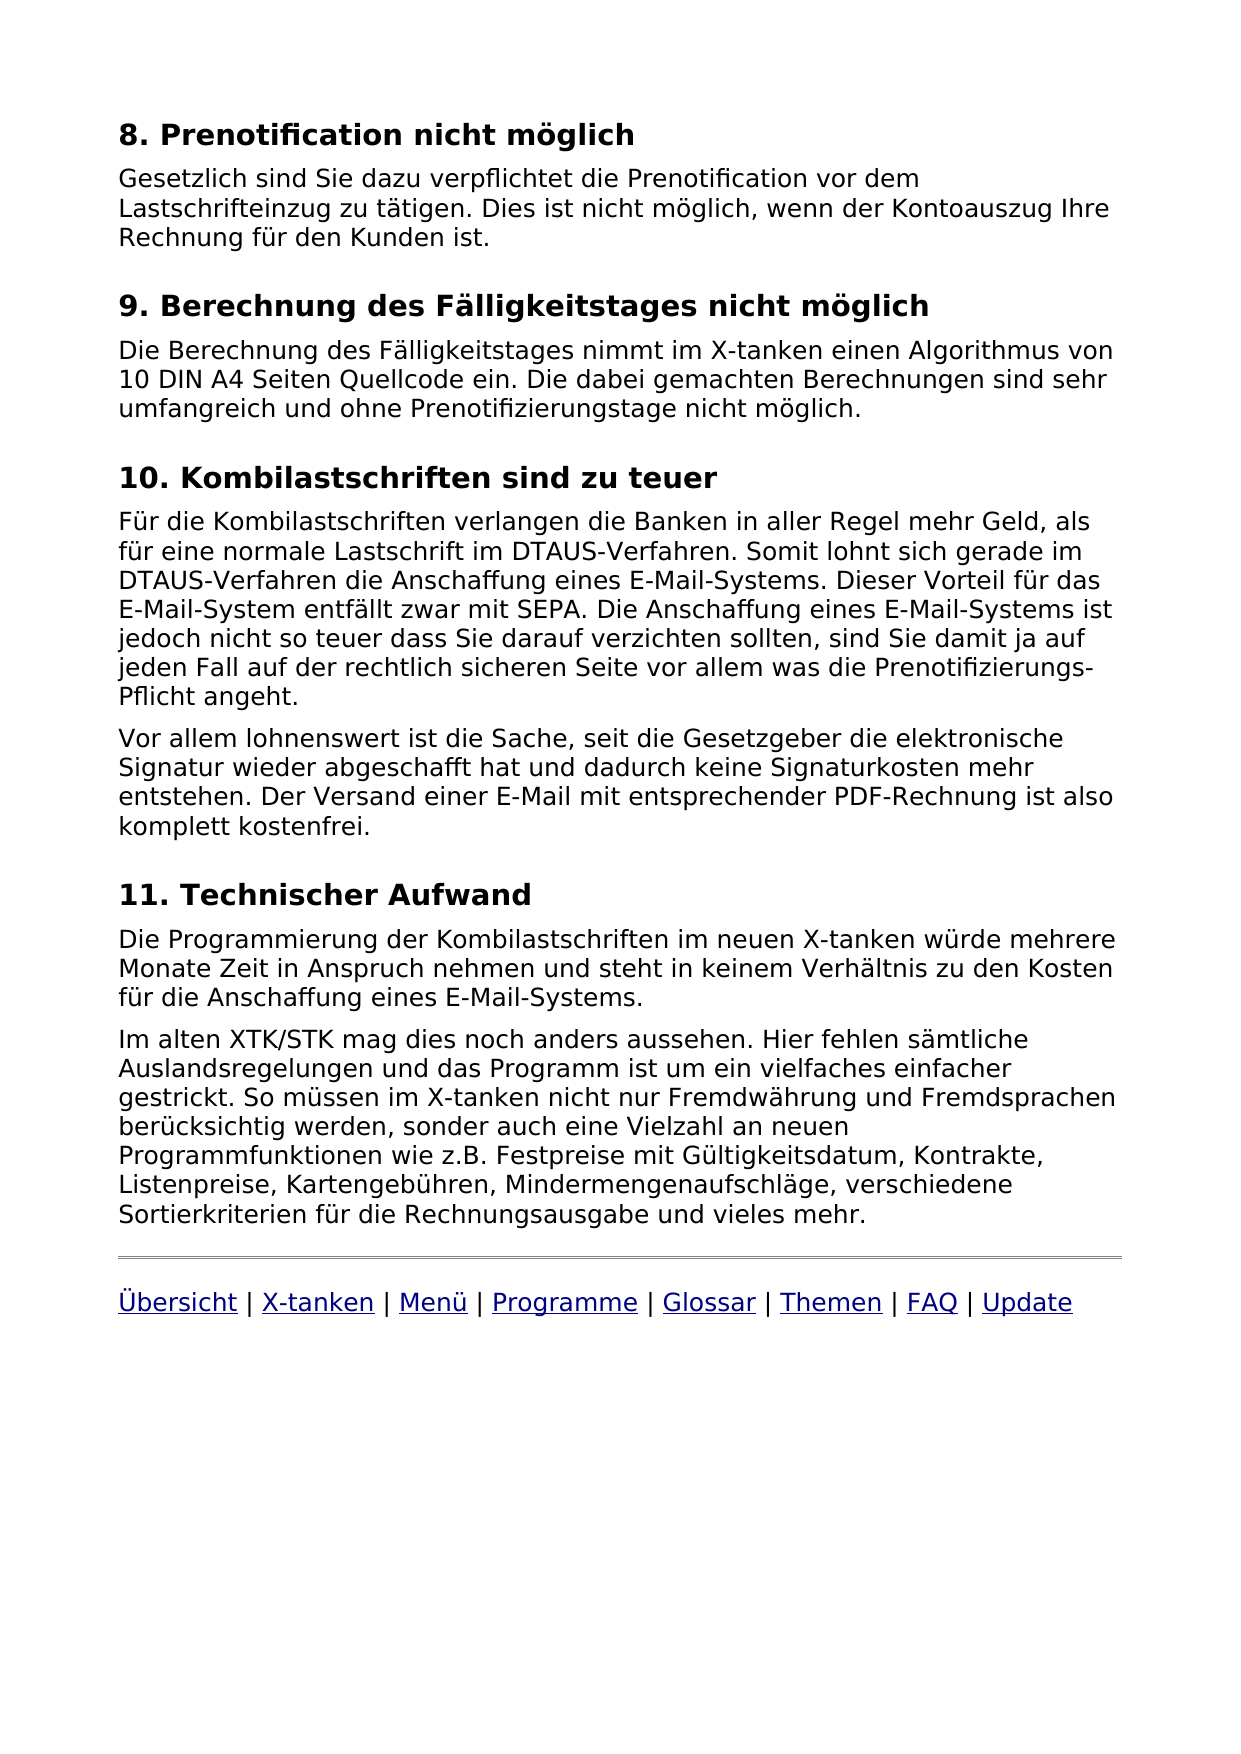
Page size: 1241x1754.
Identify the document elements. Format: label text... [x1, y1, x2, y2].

text Vor allem lohnenswert ist die Sache, seit die Gesetzgeber die elektronische Signatur wieder abgeschafft hat und dadurch keine Signaturkosten mehr entstehen. Der Versand einer E-Mail mit entsprechender PDF-Rechnung ist also komplett kostenfrei. [118, 724, 1122, 841]
text Gesetzlich sind Sie dazu verpflichtet die Prenotification vor dem Lastschrifteinzug zu tätigen. Dies ist nicht möglich, wenn der Kontoauszug Ihre Rechnung für den Kunden ist. [118, 164, 1122, 252]
text Übersicht | X-tanken | Menü | Programme | Glossar | Themen | FAQ | Update [118, 1288, 1122, 1317]
text Für die Kombilastschriften verlangen die Banken in aller Regel mehr Geld, als für eine normale Lastschrift im DTAUS-Verfahren. Somit lohnt sich gerade im DTAUS-Verfahren die Anschaffung eines E-Mail-Systems. Dieser Vorteil für das E-Mail-System entfällt zwar mit SEPA. Die Anschaffung eines E-Mail-Systems ist jedoch nicht so teuer dass Sie darauf verzichten sollten, sind Sie damit ja auf jeden Fall auf der rechtlich sicheren Seite vor allem was die Prenotifizierungs-Pflicht angeht. [118, 507, 1122, 712]
text Die Berechnung des Fälligkeitstages nimmt im X-tanken einen Algorithmus von 10 DIN A4 Seiten Quellcode ein. Die dabei gemachten Berechnungen sind sehr umfangreich und ohne Prenotifizierungstage nicht möglich. [118, 336, 1122, 423]
text Im alten XTK/STK mag dies noch anders aussehen. Hier fehlen sämtliche Auslandsregelungen und das Programm ist um ein vielfaches einfacher gestrickt. So müssen im X-tanken nicht nur Fremdwährung und Fremdsprachen berücksichtig werden, sonder auch eine Vielzahl an neuen Programmfunktionen wie z.B. Festpreise mit Gültigkeitsdatum, Kontrakte, Listenpreise, Kartengebühren, Mindermengenaufschläge, verschiedene Sortierkriterien für die Rechnungsausgabe und vieles mehr. [118, 1025, 1122, 1229]
subtitle 10. Kombilastschriften sind zu teuer [118, 461, 1122, 495]
subtitle 11. Technischer Aufwand [118, 878, 1122, 912]
subtitle 8. Prenotification nicht möglich [118, 118, 1122, 152]
text Die Programmierung der Kombilastschriften im neuen X-tanken würde mehrere Monate Zeit in Anspruch nehmen und steht in keinem Verhältnis zu den Kosten für die Anschaffung eines E-Mail-Systems. [118, 925, 1122, 1012]
subtitle 9. Berechnung des Fälligkeitstages nicht möglich [118, 289, 1122, 323]
